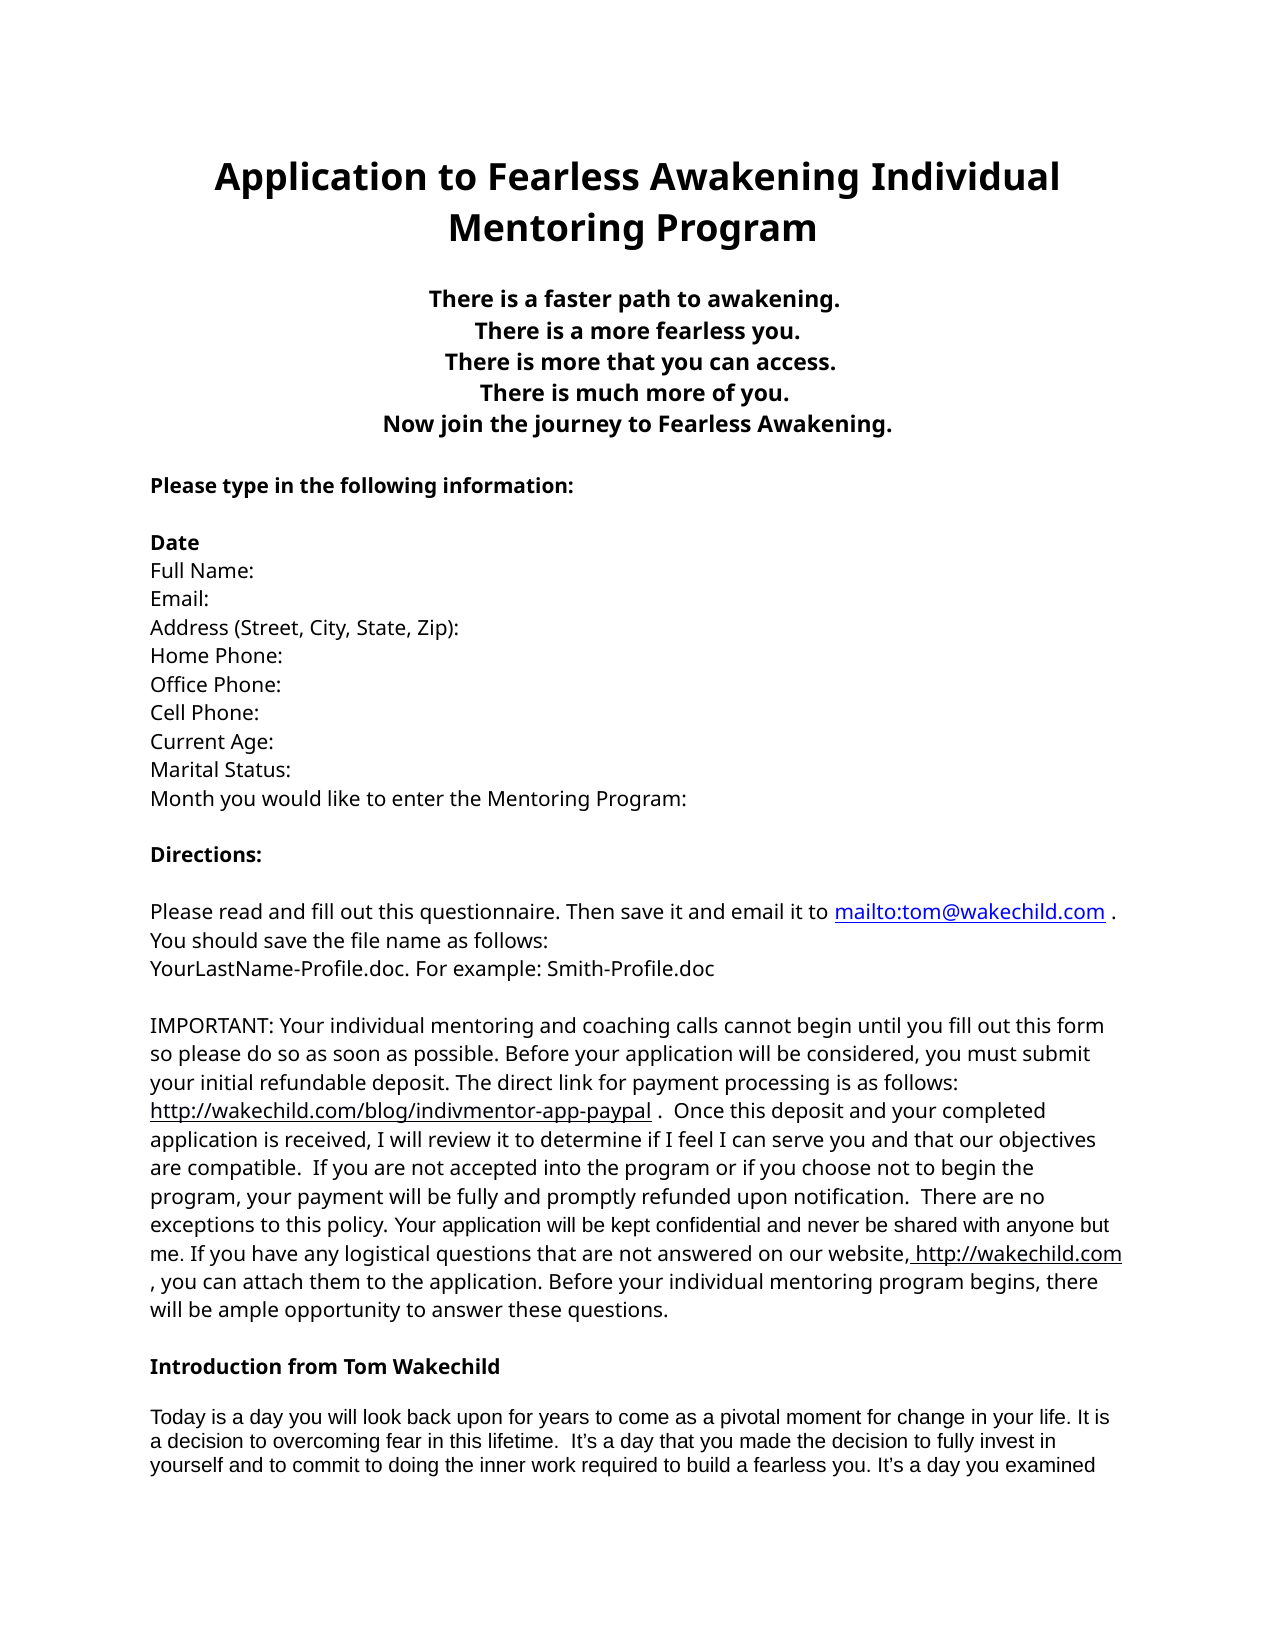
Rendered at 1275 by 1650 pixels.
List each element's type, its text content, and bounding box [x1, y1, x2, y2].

text Office Phone: [150, 670, 1125, 698]
text Home Phone: [150, 641, 1125, 670]
text Now join the journey to Fearless Awakening. [150, 408, 1125, 439]
text Address (Street, City, State, Zip): [150, 613, 1125, 641]
text There is a faster path to awakening. [150, 283, 1125, 314]
text Full Name: [150, 556, 1125, 584]
text Marital Status: [150, 755, 1125, 784]
text Current Age: [150, 727, 1125, 755]
text Date [150, 528, 1125, 556]
text Month you would like to enter the Mentoring Program: [150, 784, 1125, 812]
text Email: [150, 584, 1125, 613]
text Application to Fearless Awakening Individual Mentoring Program [150, 150, 1125, 252]
text There is a more fearless you. [150, 314, 1125, 346]
text IMPORTANT: Your individual mentoring and coaching calls cannot begin until you fill out this form so please do so as soon as possible. Before your application will be considered, you must submit your initial refundable deposit. The direct link for payment processing is as follows: http://wakechild.com/blog/indivmentor-app-paypal . Once this deposit and your completed application is received, I will review it to determine if I feel I can serve you and that our objectives are compatible. If you are not accepted into the program or if you choose not to begin the program, your payment will be fully and promptly refunded upon notification. There are no exceptions to this policy. Your application will be kept confidential and never be shared with anyone but me. If you have any logistical questions that are not answered on our website, http://wakechild.com , you can attach them to the application. Before your individual mentoring program begins, there will be ample opportunity to answer these questions. [150, 1011, 1125, 1324]
text Today is a day you will look back upon for years to come as a pivotal moment for change in your life. It is a decision to overcoming fear in this lifetime. It’s a day that you made the decision to fully invest in yourself and to commit to doing the inner work required to build a fearless you. It’s a day you examined [150, 1405, 1125, 1477]
text Please type in the following information: [150, 471, 1125, 499]
text Cell Phone: [150, 698, 1125, 727]
text There is much more of you. [150, 377, 1125, 408]
text Please read and fill out this questionnaire. Then save it and email it to mailto:tom@wakechild.com . You should save the file name as follows: YourLastName-Profile.doc. For example: Smith-Profile.doc [150, 897, 1125, 983]
text Directions: [150, 841, 1125, 869]
text There is more that you can access. [150, 346, 1125, 377]
text Introduction from Tom Wakechild [150, 1352, 1125, 1381]
